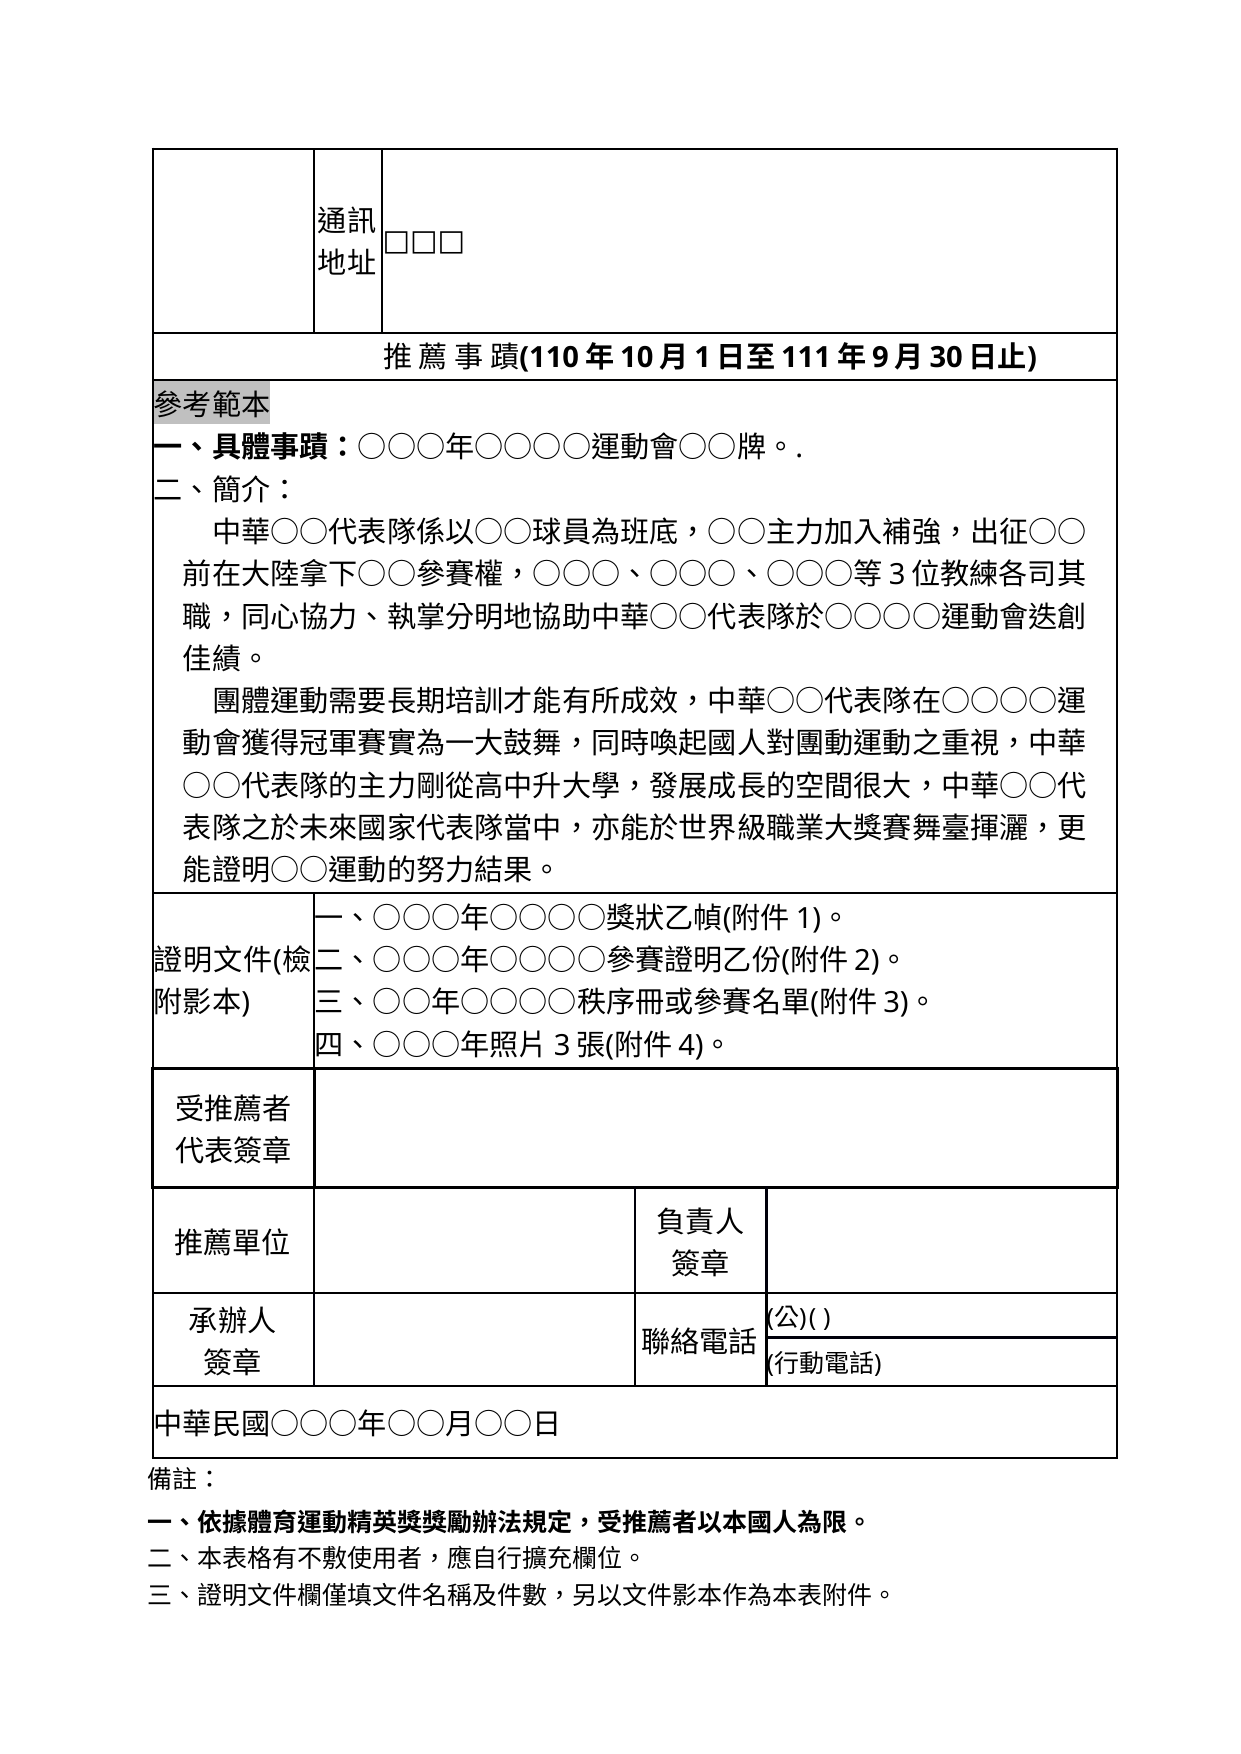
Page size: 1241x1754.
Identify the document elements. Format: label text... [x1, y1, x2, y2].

table_cell 推 薦 事 蹟(110年10月1日至111年9月30日止) [154, 334, 1116, 379]
text 備註： [148, 1459, 1122, 1495]
table_cell [316, 1070, 1116, 1186]
table_cell (行動電話) [768, 1339, 1116, 1385]
text 一、依據體育運動精英獎獎勵辦法規定，受推薦者以本國人為限。 [148, 1503, 1122, 1539]
table_cell 承辦人 簽章 [154, 1294, 313, 1385]
table_cell 參考範本 一、具體事蹟：○○○年○○○○運動會○○牌。. 二、簡介： 中華○○代表隊係以○○球員為班底，○○主力加入補強，出征○○前在大陸拿下○○參賽權，○○○、○○○、○○○等3位教練各司其職，同心協力、執掌分明地協助中華○○代表隊於○○○○運動會迭創佳績。 團體運動需要長期培訓才能有所成效，中華○○代表隊在○○○○運動會獲得冠軍賽實為一大鼓舞，同時喚起國人對團動運動之重視，中華○○代表隊的主力剛從高中升大學，發展成長的空間很大，中華○○代表隊之於未來國家代表隊當中，亦能於世界級職業大獎賽舞臺揮灑，更能證明○○運動的努力結果。 [154, 381, 1116, 892]
table_cell 聯絡電話 [636, 1294, 765, 1385]
text 三、證明文件欄僅填文件名稱及件數，另以文件影本作為本表附件。 [148, 1575, 1122, 1611]
table_cell (公) ( ) [768, 1294, 1116, 1336]
table_cell 通訊 地址 [315, 150, 381, 332]
table_cell [315, 1189, 634, 1292]
table_cell 一、○○○年○○○○獎狀乙幀(附件1)。 二、○○○年○○○○參賽證明乙份(附件2)。 三、○○年○○○○秩序冊或參賽名單(附件3)。 四、○○○年照片3張(附件4)。 [315, 894, 1116, 1067]
text 二、本表格有不敷使用者，應自行擴充欄位。 [148, 1539, 1122, 1575]
table_cell [154, 150, 313, 332]
table_cell 受推薦者 代表簽章 [154, 1070, 313, 1186]
table_cell [315, 1294, 634, 1385]
table_cell 中華民國○○○年○○月○○日 [154, 1387, 1116, 1457]
table_cell 推薦單位 [154, 1189, 313, 1292]
table_cell 證明文件(檢附影本) [154, 894, 313, 1067]
table_cell □□□ [383, 150, 1116, 332]
table_cell [768, 1189, 1116, 1292]
table_cell 負責人 簽章 [636, 1189, 765, 1292]
